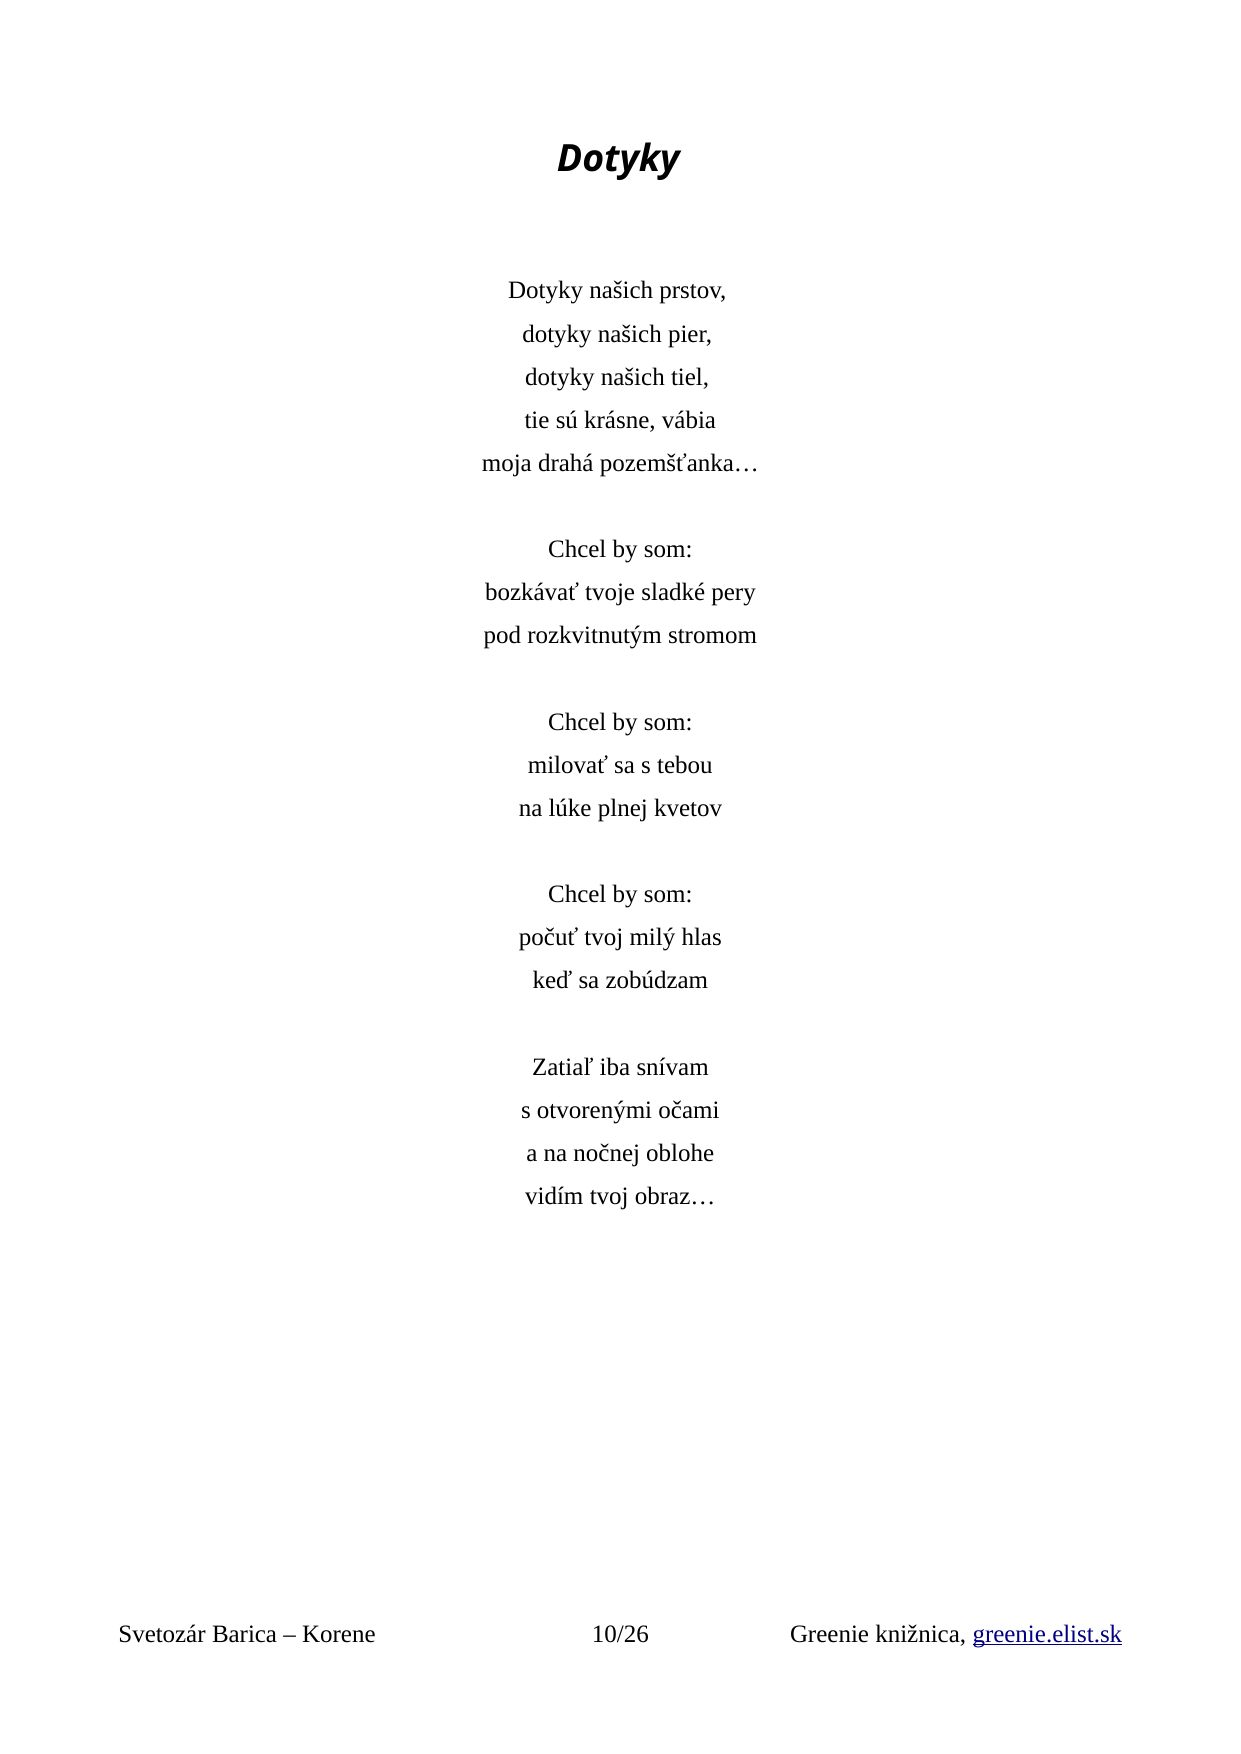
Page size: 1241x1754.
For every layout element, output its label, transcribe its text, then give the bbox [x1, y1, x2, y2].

text Zatiaľ iba snívam [106, 1052, 1134, 1081]
subtitle Dotyky [106, 131, 1134, 182]
text dotyky našich tiel, [106, 362, 1134, 391]
text vidím tvoj obraz… [106, 1181, 1134, 1210]
text a na nočnej oblohe [106, 1138, 1134, 1167]
text moja drahá pozemšťanka… [106, 448, 1134, 477]
text dotyky našich pier, [106, 319, 1134, 347]
text Dotyky našich prstov, [106, 276, 1134, 304]
text pod rozkvitnutým stromom [106, 621, 1134, 649]
text Chcel by som: [106, 879, 1134, 908]
text na lúke plnej kvetov [106, 793, 1134, 822]
text Chcel by som: [106, 534, 1134, 563]
text bozkávať tvoje sladké pery [106, 577, 1134, 606]
text tie sú krásne, vábia [106, 405, 1134, 434]
text s otvorenými očami [106, 1095, 1134, 1124]
text milovať sa s tebou [106, 750, 1134, 779]
text keď sa zobúdzam [106, 966, 1134, 994]
text Chcel by som: [106, 707, 1134, 736]
text počuť tvoj milý hlas [106, 922, 1134, 951]
